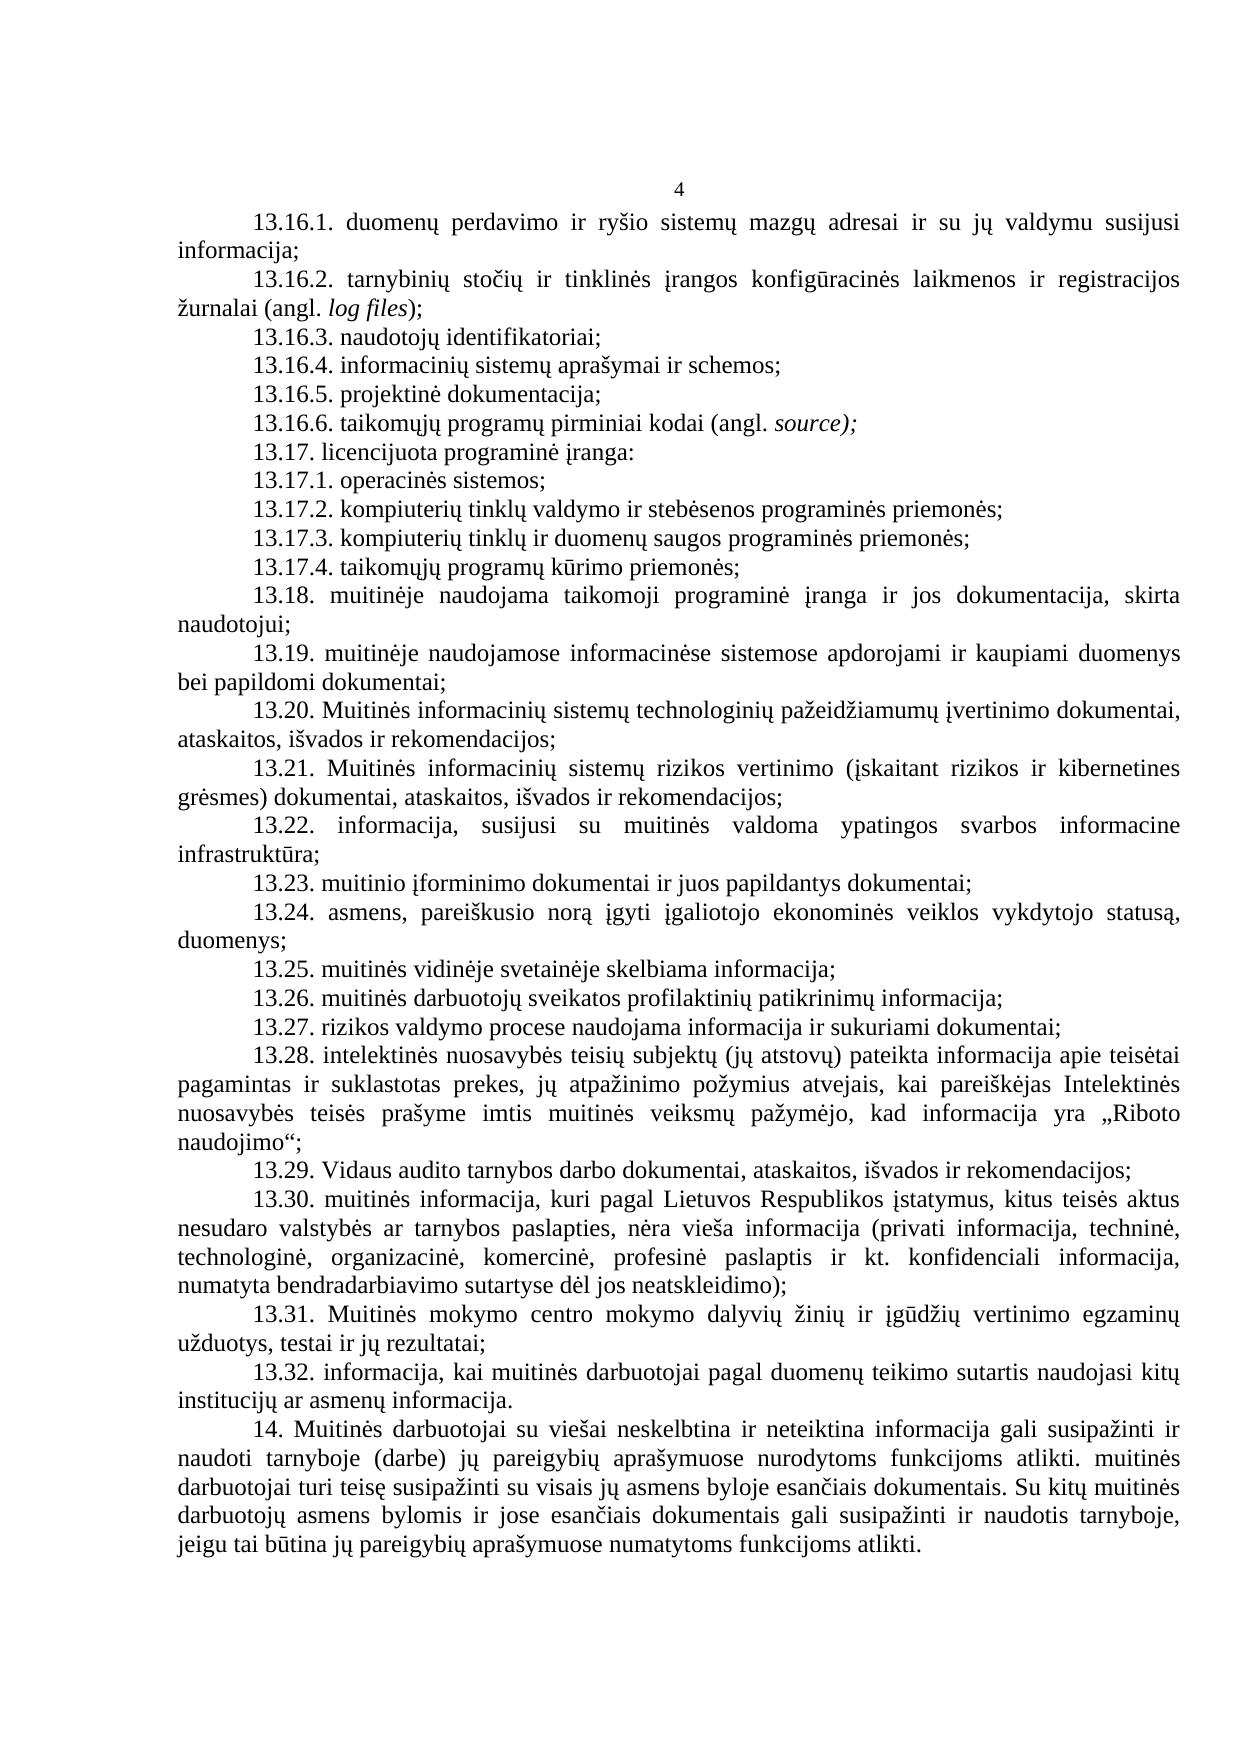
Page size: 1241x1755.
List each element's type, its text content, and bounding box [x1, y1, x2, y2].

text 13.16.6. taikomųjų programų pirminiai kodai (angl. source); [177, 408, 1181, 437]
text 13.18. muitinėje naudojama taikomoji programinė įranga ir jos dokumentacija, skirta naudotojui; [177, 580, 1181, 638]
text 13.17.2. kompiuterių tinklų valdymo ir stebėsenos programinės priemonės; [177, 494, 1181, 523]
text 13.16.2. tarnybinių stočių ir tinklinės įrangos konfigūracinės laikmenos ir registracijos žurnalai (angl. log files); [177, 264, 1181, 322]
text 13.21. Muitinės informacinių sistemų rizikos vertinimo (įskaitant rizikos ir kibernetines grėsmes) dokumentai, ataskaitos, išvados ir rekomendacijos; [177, 753, 1181, 810]
text 13.17.1. operacinės sistemos; [177, 465, 1181, 494]
text 13.26. muitinės darbuotojų sveikatos profilaktinių patikrinimų informacija; [177, 983, 1181, 1012]
text 13.27. rizikos valdymo procese naudojama informacija ir sukuriami dokumentai; [177, 1012, 1181, 1040]
text 13.22. informacija, susijusi su muitinės valdoma ypatingos svarbos informacine infrastruktūra; [177, 810, 1181, 868]
text 13.17. licencijuota programinė įranga: [177, 437, 1181, 465]
text 13.31. Muitinės mokymo centro mokymo dalyvių žinių ir įgūdžių vertinimo egzaminų užduotys, testai ir jų rezultatai; [177, 1299, 1181, 1357]
text 13.28. intelektinės nuosavybės teisių subjektų (jų atstovų) pateikta informacija apie teisėtai pagamintas ir suklastotas prekes, jų atpažinimo požymius atvejais, kai pareiškėjas Intelektinės nuosavybės teisės prašyme imtis muitinės veiksmų pažymėjo, kad informacija yra „Riboto naudojimo“; [177, 1040, 1181, 1155]
text 13.25. muitinės vidinėje svetainėje skelbiama informacija; [177, 954, 1181, 983]
text 13.17.3. kompiuterių tinklų ir duomenų saugos programinės priemonės; [177, 523, 1181, 552]
text 14. Muitinės darbuotojai su viešai neskelbtina ir neteiktina informacija gali susipažinti ir naudoti tarnyboje (darbe) jų pareigybių aprašymuose nurodytoms funkcijoms atlikti. muitinės darbuotojai turi teisę susipažinti su visais jų asmens byloje esančiais dokumentais. Su kitų muitinės darbuotojų asmens bylomis ir jose esančiais dokumentais gali susipažinti ir naudotis tarnyboje, jeigu tai būtina jų pareigybių aprašymuose numatytoms funkcijoms atlikti. [177, 1414, 1181, 1558]
text 13.30. muitinės informacija, kuri pagal Lietuvos Respublikos įstatymus, kitus teisės aktus nesudaro valstybės ar tarnybos paslapties, nėra vieša informacija (privati informacija, techninė, technologinė, organizacinė, komercinė, profesinė paslaptis ir kt. konfidenciali informacija, numatyta bendradarbiavimo sutartyse dėl jos neatskleidimo); [177, 1184, 1181, 1299]
text 13.19. muitinėje naudojamose informacinėse sistemose apdorojami ir kaupiami duomenys bei papildomi dokumentai; [177, 638, 1181, 695]
text 13.32. informacija, kai muitinės darbuotojai pagal duomenų teikimo sutartis naudojasi kitų institucijų ar asmenų informacija. [177, 1357, 1181, 1414]
text 13.16.3. naudotojų identifikatoriai; [177, 322, 1181, 350]
text 13.20. Muitinės informacinių sistemų technologinių pažeidžiamumų įvertinimo dokumentai, ataskaitos, išvados ir rekomendacijos; [177, 695, 1181, 753]
text 13.29. Vidaus audito tarnybos darbo dokumentai, ataskaitos, išvados ir rekomendacijos; [177, 1155, 1181, 1184]
text 13.16.5. projektinė dokumentacija; [177, 379, 1181, 408]
text 13.17.4. taikomųjų programų kūrimo priemonės; [177, 552, 1181, 580]
text 13.23. muitinio įforminimo dokumentai ir juos papildantys dokumentai; [177, 868, 1181, 897]
text 13.16.1. duomenų perdavimo ir ryšio sistemų mazgų adresai ir su jų valdymu susijusi informacija; [177, 207, 1181, 264]
text 13.16.4. informacinių sistemų aprašymai ir schemos; [177, 350, 1181, 379]
text 13.24. asmens, pareiškusio norą įgyti įgaliotojo ekonominės veiklos vykdytojo statusą, duomenys; [177, 897, 1181, 954]
